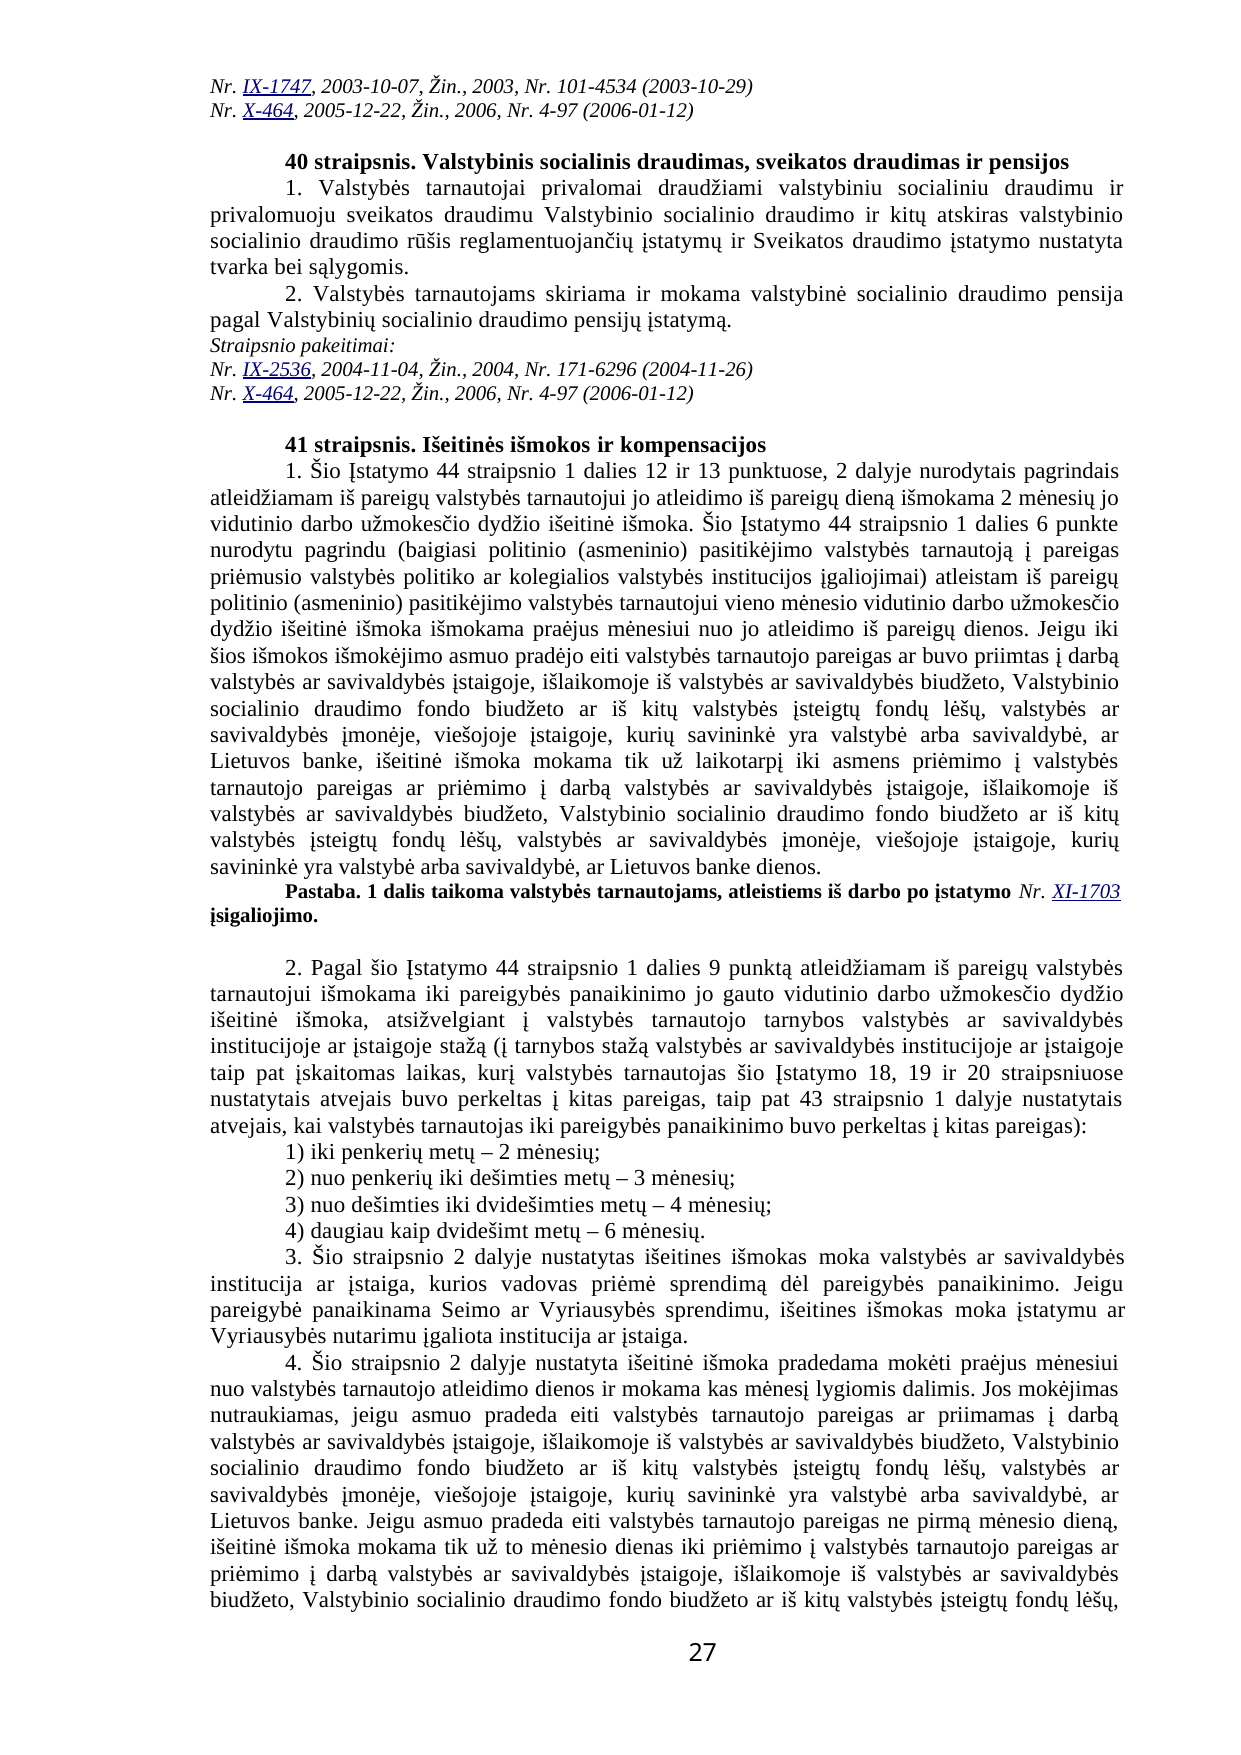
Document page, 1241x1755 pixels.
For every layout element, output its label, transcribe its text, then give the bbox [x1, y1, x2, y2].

text 3) nuo dešimties iki dvidešimties metų – 4 mėnesių; [210, 1191, 1126, 1217]
text Pastaba. 1 dalis taikoma valstybės tarnautojams, atleistiems iš darbo po įstatymo Nr. XI-1703 įsigaliojimo. [210, 879, 1120, 927]
text 3. Šio straipsnio 2 dalyje nustatytas išeitines išmokas moka valstybės ar savivaldybės institucija ar įstaiga, kurios vadovas priėmė sprendimą dėl pareigybės panaikinimo. Jeigu pareigybė panaikinama Seimo ar Vyriausybės sprendimu, išeitines išmokas moka įstatymu ar Vyriausybės nutarimu įgaliota institucija ar įstaiga. [210, 1243, 1126, 1349]
text 40 straipsnis. Valstybinis socialinis draudimas, sveikatos draudimas ir pensijos [285, 148, 1126, 174]
text Nr. IX-1747, 2003-10-07, Žin., 2003, Nr. 101-4534 (2003-10-29) [210, 73, 1120, 98]
text 1) iki penkerių metų – 2 mėnesių; [210, 1138, 1126, 1164]
text 2) nuo penkerių iki dešimties metų – 3 mėnesių; [210, 1164, 1126, 1191]
text 41 straipsnis. Išeitinės išmokos ir kompensacijos [210, 431, 1126, 457]
text 4. Šio straipsnio 2 dalyje nustatyta išeitinė išmoka pradedama mokėti praėjus mėnesiui nuo valstybės tarnautojo atleidimo dienos ir mokama kas mėnesį lygiomis dalimis. Jos mokėjimas nutraukiamas, jeigu asmuo pradeda eiti valstybės tarnautojo pareigas ar priimamas į darbą valstybės ar savivaldybės įstaigoje, išlaikomoje iš valstybės ar savivaldybės biudžeto, Valstybinio socialinio draudimo fondo biudžeto ar iš kitų valstybės įsteigtų fondų lėšų, valstybės ar savivaldybės įmonėje, viešojoje įstaigoje, kurių savininkė yra valstybė arba savivaldybė, ar Lietuvos banke. Jeigu asmuo pradeda eiti valstybės tarnautojo pareigas ne pirmą mėnesio dieną, išeitinė išmoka mokama tik už to mėnesio dienas iki priėmimo į valstybės tarnautojo pareigas ar priėmimo į darbą valstybės ar savivaldybės įstaigoje, išlaikomoje iš valstybės ar savivaldybės biudžeto, Valstybinio socialinio draudimo fondo biudžeto ar iš kitų valstybės įsteigtų fondų lėšų, [210, 1349, 1120, 1612]
text 2. Valstybės tarnautojams skiriama ir mokama valstybinė socialinio draudimo pensija pagal Valstybinių socialinio draudimo pensijų įstatymą. [210, 280, 1126, 332]
text 1. Šio Įstatymo 44 straipsnio 1 dalies 12 ir 13 punktuose, 2 dalyje nurodytais pagrindais atleidžiamam iš pareigų valstybės tarnautojui jo atleidimo iš pareigų dieną išmokama 2 mėnesių jo vidutinio darbo užmokesčio dydžio išeitinė išmoka. Šio Įstatymo 44 straipsnio 1 dalies 6 punkte nurodytu pagrindu (baigiasi politinio (asmeninio) pasitikėjimo valstybės tarnautoją į pareigas priėmusio valstybės politiko ar kolegialios valstybės institucijos įgaliojimai) atleistam iš pareigų politinio (asmeninio) pasitikėjimo valstybės tarnautojui vieno mėnesio vidutinio darbo užmokesčio dydžio išeitinė išmoka išmokama praėjus mėnesiui nuo jo atleidimo iš pareigų dienos. Jeigu iki šios išmokos išmokėjimo asmuo pradėjo eiti valstybės tarnautojo pareigas ar buvo priimtas į darbą valstybės ar savivaldybės įstaigoje, išlaikomoje iš valstybės ar savivaldybės biudžeto, Valstybinio socialinio draudimo fondo biudžeto ar iš kitų valstybės įsteigtų fondų lėšų, valstybės ar savivaldybės įmonėje, viešojoje įstaigoje, kurių savininkė yra valstybė arba savivaldybė, ar Lietuvos banke, išeitinė išmoka mokama tik už laikotarpį iki asmens priėmimo į valstybės tarnautojo pareigas ar priėmimo į darbą valstybės ar savivaldybės įstaigoje, išlaikomoje iš valstybės ar savivaldybės biudžeto, Valstybinio socialinio draudimo fondo biudžeto ar iš kitų valstybės įsteigtų fondų lėšų, valstybės ar savivaldybės įmonėje, viešojoje įstaigoje, kurių savininkė yra valstybė arba savivaldybė, ar Lietuvos banke dienos. [210, 457, 1120, 879]
text 1. Valstybės tarnautojai privalomai draudžiami valstybiniu socialiniu draudimu ir privalomuoju sveikatos draudimu Valstybinio socialinio draudimo ir kitų atskiras valstybinio socialinio draudimo rūšis reglamentuojančių įstatymų ir Sveikatos draudimo įstatymo nustatyta tvarka bei sąlygomis. [210, 174, 1126, 280]
text Straipsnio pakeitimai: [210, 332, 1126, 357]
text Nr. X-464, 2005-12-22, Žin., 2006, Nr. 4-97 (2006-01-12) [210, 98, 1120, 122]
text 4) daugiau kaip dvidešimt metų – 6 mėnesių. [210, 1217, 1126, 1243]
text Nr. X-464, 2005-12-22, Žin., 2006, Nr. 4-97 (2006-01-12) [210, 381, 1120, 405]
text 2. Pagal šio Įstatymo 44 straipsnio 1 dalies 9 punktą atleidžiamam iš pareigų valstybės tarnautojui išmokama iki pareigybės panaikinimo jo gauto vidutinio darbo užmokesčio dydžio išeitinė išmoka, atsižvelgiant į valstybės tarnautojo tarnybos valstybės ar savivaldybės institucijoje ar įstaigoje stažą (į tarnybos stažą valstybės ar savivaldybės institucijoje ar įstaigoje taip pat įskaitomas laikas, kurį valstybės tarnautojas šio Įstatymo 18, 19 ir 20 straipsniuose nustatytais atvejais buvo perkeltas į kitas pareigas, taip pat 43 straipsnio 1 dalyje nustatytais atvejais, kai valstybės tarnautojas iki pareigybės panaikinimo buvo perkeltas į kitas pareigas): [210, 953, 1126, 1138]
text Nr. IX-2536, 2004-11-04, Žin., 2004, Nr. 171-6296 (2004-11-26) [210, 357, 1120, 381]
